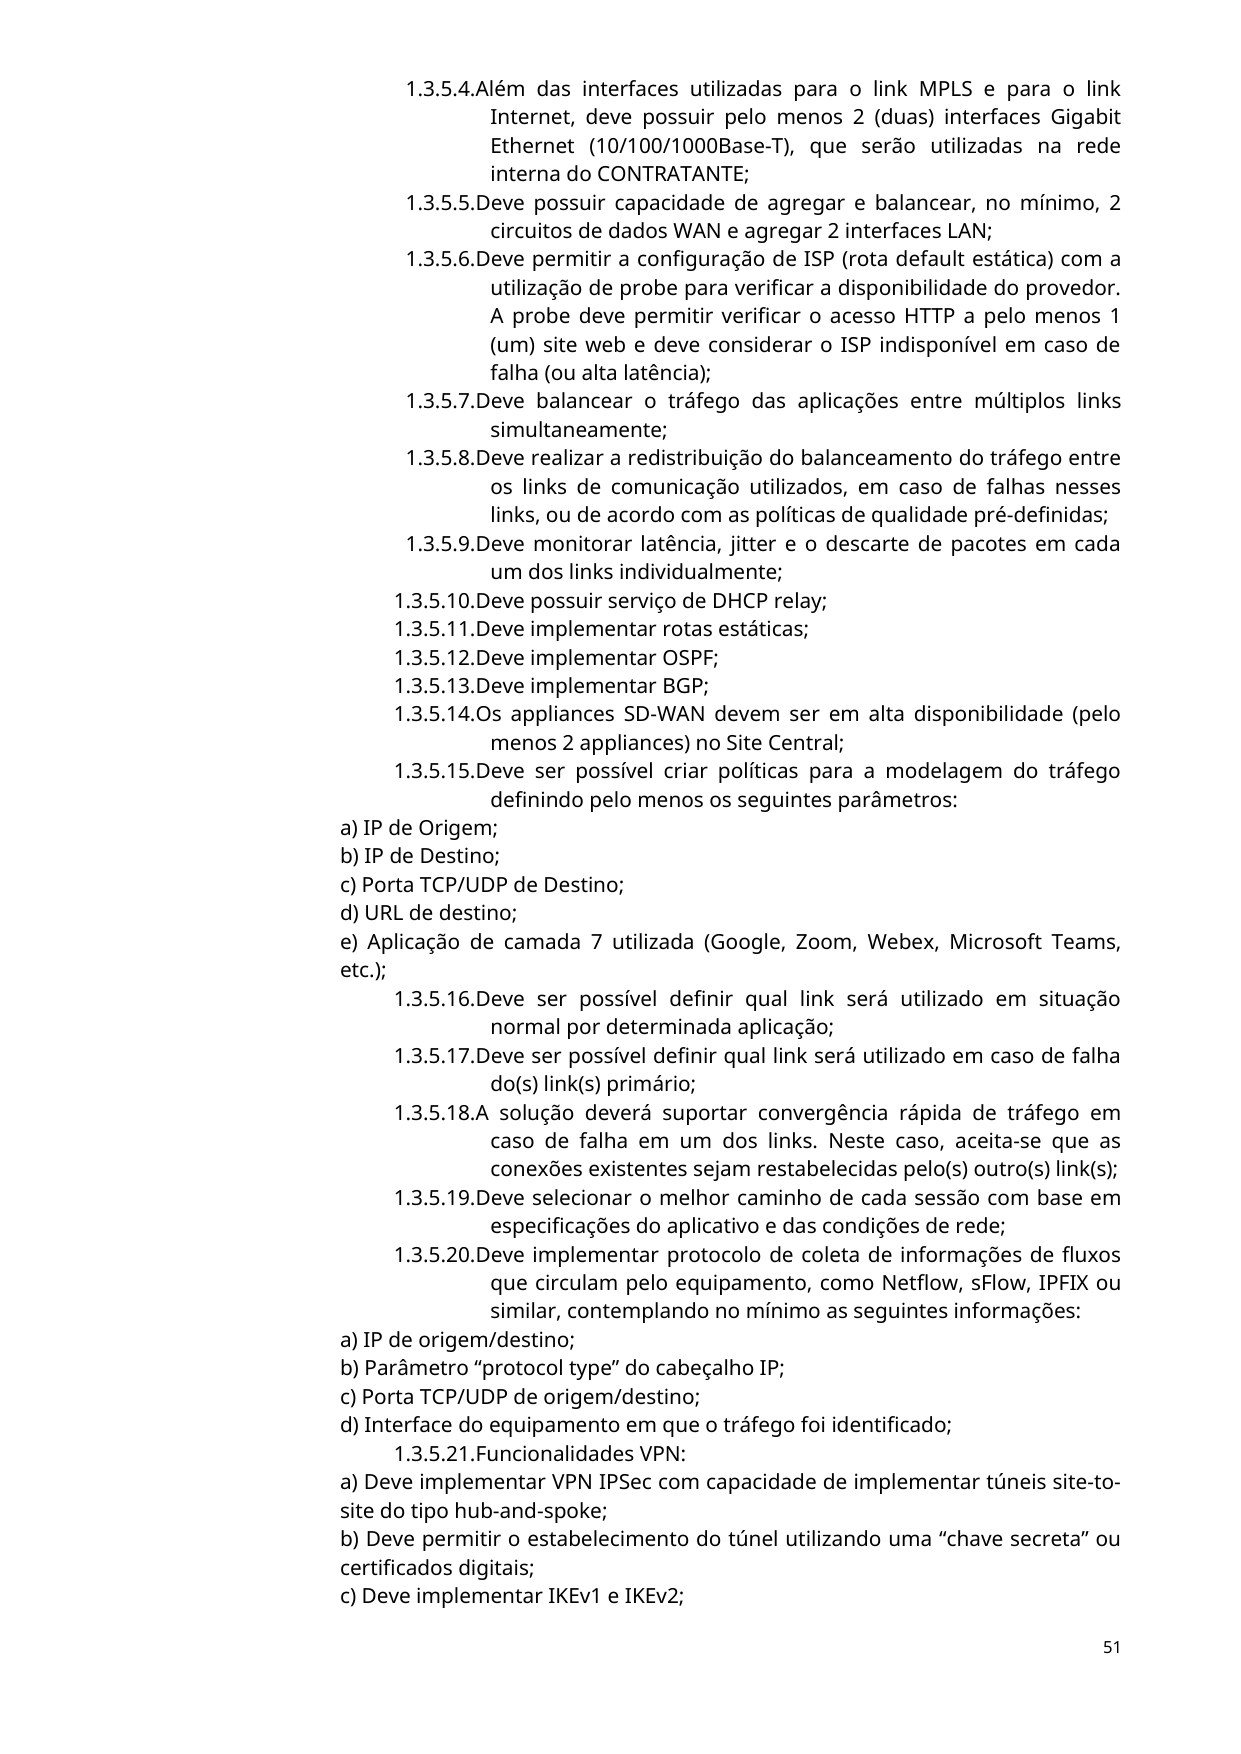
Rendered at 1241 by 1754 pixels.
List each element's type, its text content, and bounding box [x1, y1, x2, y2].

list Deve ser possível criar políticas para a modelagem do tráfego definindo pelo menos os seguintes parâmetros: [266, 756, 1122, 813]
list Os appliances SD-WAN devem ser em alta disponibilidade (pelo menos 2 appliances) no Site Central; [266, 699, 1122, 756]
text a) IP de origem/destino; [340, 1325, 1122, 1353]
text b) Parâmetro “protocol type” do cabeçalho IP; [340, 1353, 1122, 1382]
list Deve balancear o tráfego das aplicações entre múltiplos links simultaneamente; [266, 387, 1122, 443]
list Deve permitir a configuração de ISP (rota default estática) com a utilização de probe para verificar a disponibilidade do provedor. A probe deve permitir verificar o acesso HTTP a pelo menos 1 (um) site web e deve considerar o ISP indisponível em caso de falha (ou alta latência); [266, 244, 1122, 387]
text d) Interface do equipamento em que o tráfego foi identificado; [340, 1410, 1122, 1439]
list Deve possuir capacidade de agregar e balancear, no mínimo, 2 circuitos de dados WAN e agregar 2 interfaces LAN; [266, 188, 1122, 244]
text d) URL de destino; [340, 898, 1122, 927]
list Deve ser possível definir qual link será utilizado em caso de falha do(s) link(s) primário; [266, 1041, 1122, 1098]
text c) Porta TCP/UDP de Destino; [340, 870, 1122, 898]
list Deve monitorar latência, jitter e o descarte de pacotes em cada um dos links individualmente; [266, 529, 1122, 586]
list Deve possuir serviço de DHCP relay; [266, 586, 1122, 614]
text e) Aplicação de camada 7 utilizada (Google, Zoom, Webex, Microsoft Teams, etc.); [340, 927, 1122, 984]
text a) Deve implementar VPN IPSec com capacidade de implementar túneis site-to-site do tipo hub-and-spoke; [340, 1467, 1122, 1524]
text b) IP de Destino; [340, 842, 1122, 870]
list Além das interfaces utilizadas para o link MPLS e para o link Internet, deve possuir pelo menos 2 (duas) interfaces Gigabit Ethernet (10/100/1000Base-T), que serão utilizadas na rede interna do CONTRATANTE; [266, 74, 1122, 188]
list Deve implementar protocolo de coleta de informações de fluxos que circulam pelo equipamento, como Netflow, sFlow, IPFIX ou similar, contemplando no mínimo as seguintes informações: [266, 1240, 1122, 1325]
text c) Porta TCP/UDP de origem/destino; [340, 1382, 1122, 1410]
list Deve implementar OSPF; [266, 643, 1122, 671]
list Deve selecionar o melhor caminho de cada sessão com base em especificações do aplicativo e das condições de rede; [266, 1183, 1122, 1240]
text c) Deve implementar IKEv1 e IKEv2; [340, 1581, 1122, 1609]
list Deve realizar a redistribuição do balanceamento do tráfego entre os links de comunicação utilizados, em caso de falhas nesses links, ou de acordo com as políticas de qualidade pré-definidas; [266, 443, 1122, 529]
text a) IP de Origem; [340, 813, 1122, 842]
list Deve ser possível definir qual link será utilizado em situação normal por determinada aplicação; [266, 984, 1122, 1041]
text b) Deve permitir o estabelecimento do túnel utilizando uma “chave secreta” ou certificados digitais; [340, 1524, 1122, 1581]
list A solução deverá suportar convergência rápida de tráfego em caso de falha em um dos links. Neste caso, aceita-se que as conexões existentes sejam restabelecidas pelo(s) outro(s) link(s); [266, 1098, 1122, 1183]
list Deve implementar BGP; [266, 671, 1122, 699]
list Deve implementar rotas estáticas; [266, 614, 1122, 643]
list Funcionalidades VPN: [266, 1439, 1122, 1467]
